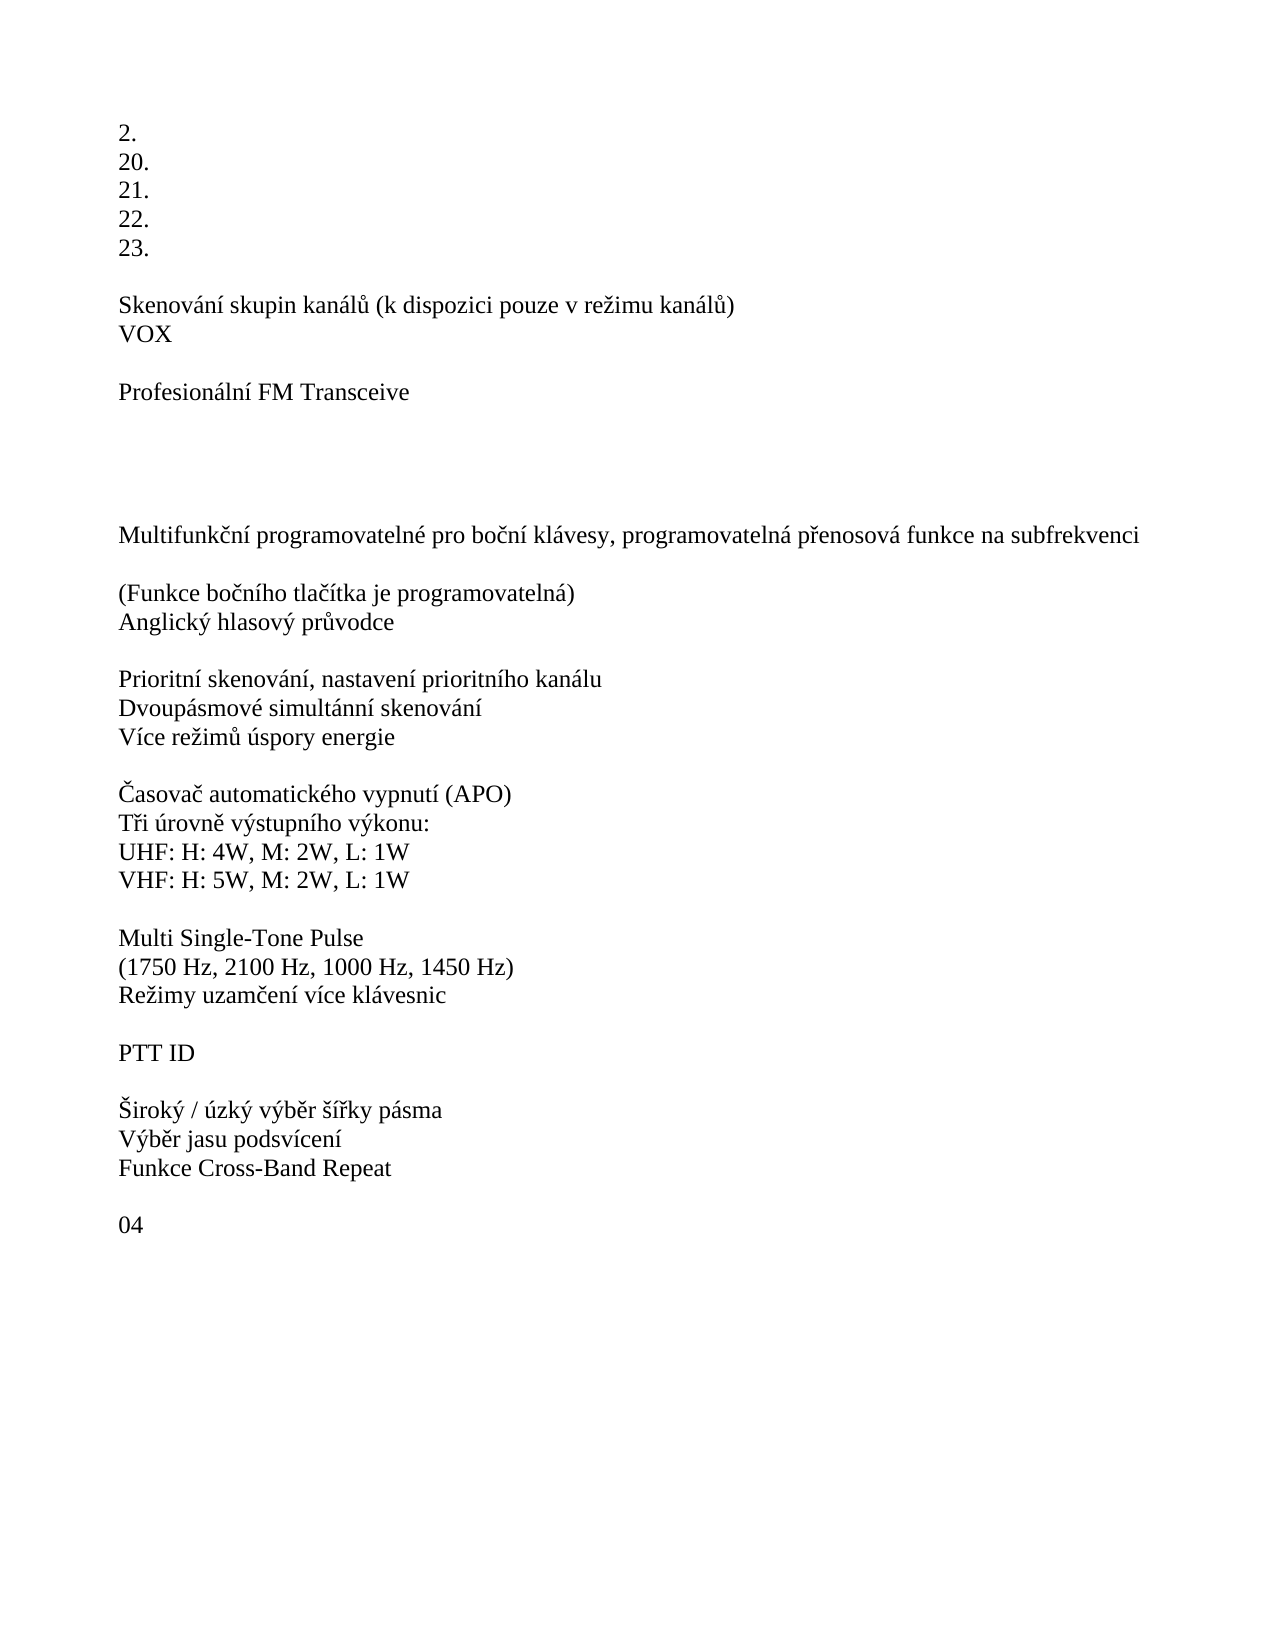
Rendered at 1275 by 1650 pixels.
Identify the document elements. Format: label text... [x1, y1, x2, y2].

text Široký / úzký výběr šířky pásma [118, 1096, 1157, 1124]
text Režimy uzamčení více klávesnic [118, 981, 1157, 1009]
text Anglický hlasový průvodce [118, 607, 1157, 636]
text UHF: H: 4W, M: 2W, L: 1W [118, 837, 1157, 866]
text 2. [118, 118, 1157, 147]
text 23. [118, 233, 1157, 262]
text Multi Single-Tone Pulse [118, 923, 1157, 952]
text 04 [118, 1211, 1157, 1239]
text VHF: H: 5W, M: 2W, L: 1W [118, 866, 1157, 894]
text (Funkce bočního tlačítka je programovatelná) [118, 578, 1157, 607]
text Tři úrovně výstupního výkonu: [118, 808, 1157, 837]
text Prioritní skenování, nastavení prioritního kanálu [118, 664, 1157, 693]
text (1750 Hz, 2100 Hz, 1000 Hz, 1450 Hz) [118, 952, 1157, 981]
text Dvoupásmové simultánní skenování [118, 693, 1157, 722]
text PTT ID [118, 1038, 1157, 1067]
text Multifunkční programovatelné pro boční klávesy, programovatelná přenosová funkce na subfrekvenci [118, 521, 1157, 549]
text Časovač automatického vypnutí (APO) [118, 779, 1157, 808]
text VOX [118, 319, 1157, 348]
text Profesionální FM Transceive [118, 377, 1157, 406]
text 21. [118, 176, 1157, 204]
text Výběr jasu podsvícení [118, 1124, 1157, 1153]
text 22. [118, 204, 1157, 233]
text Skenování skupin kanálů (k dispozici pouze v režimu kanálů) [118, 291, 1157, 319]
text 20. [118, 147, 1157, 176]
text Více režimů úspory energie [118, 722, 1157, 751]
text Funkce Cross-Band Repeat [118, 1153, 1157, 1182]
